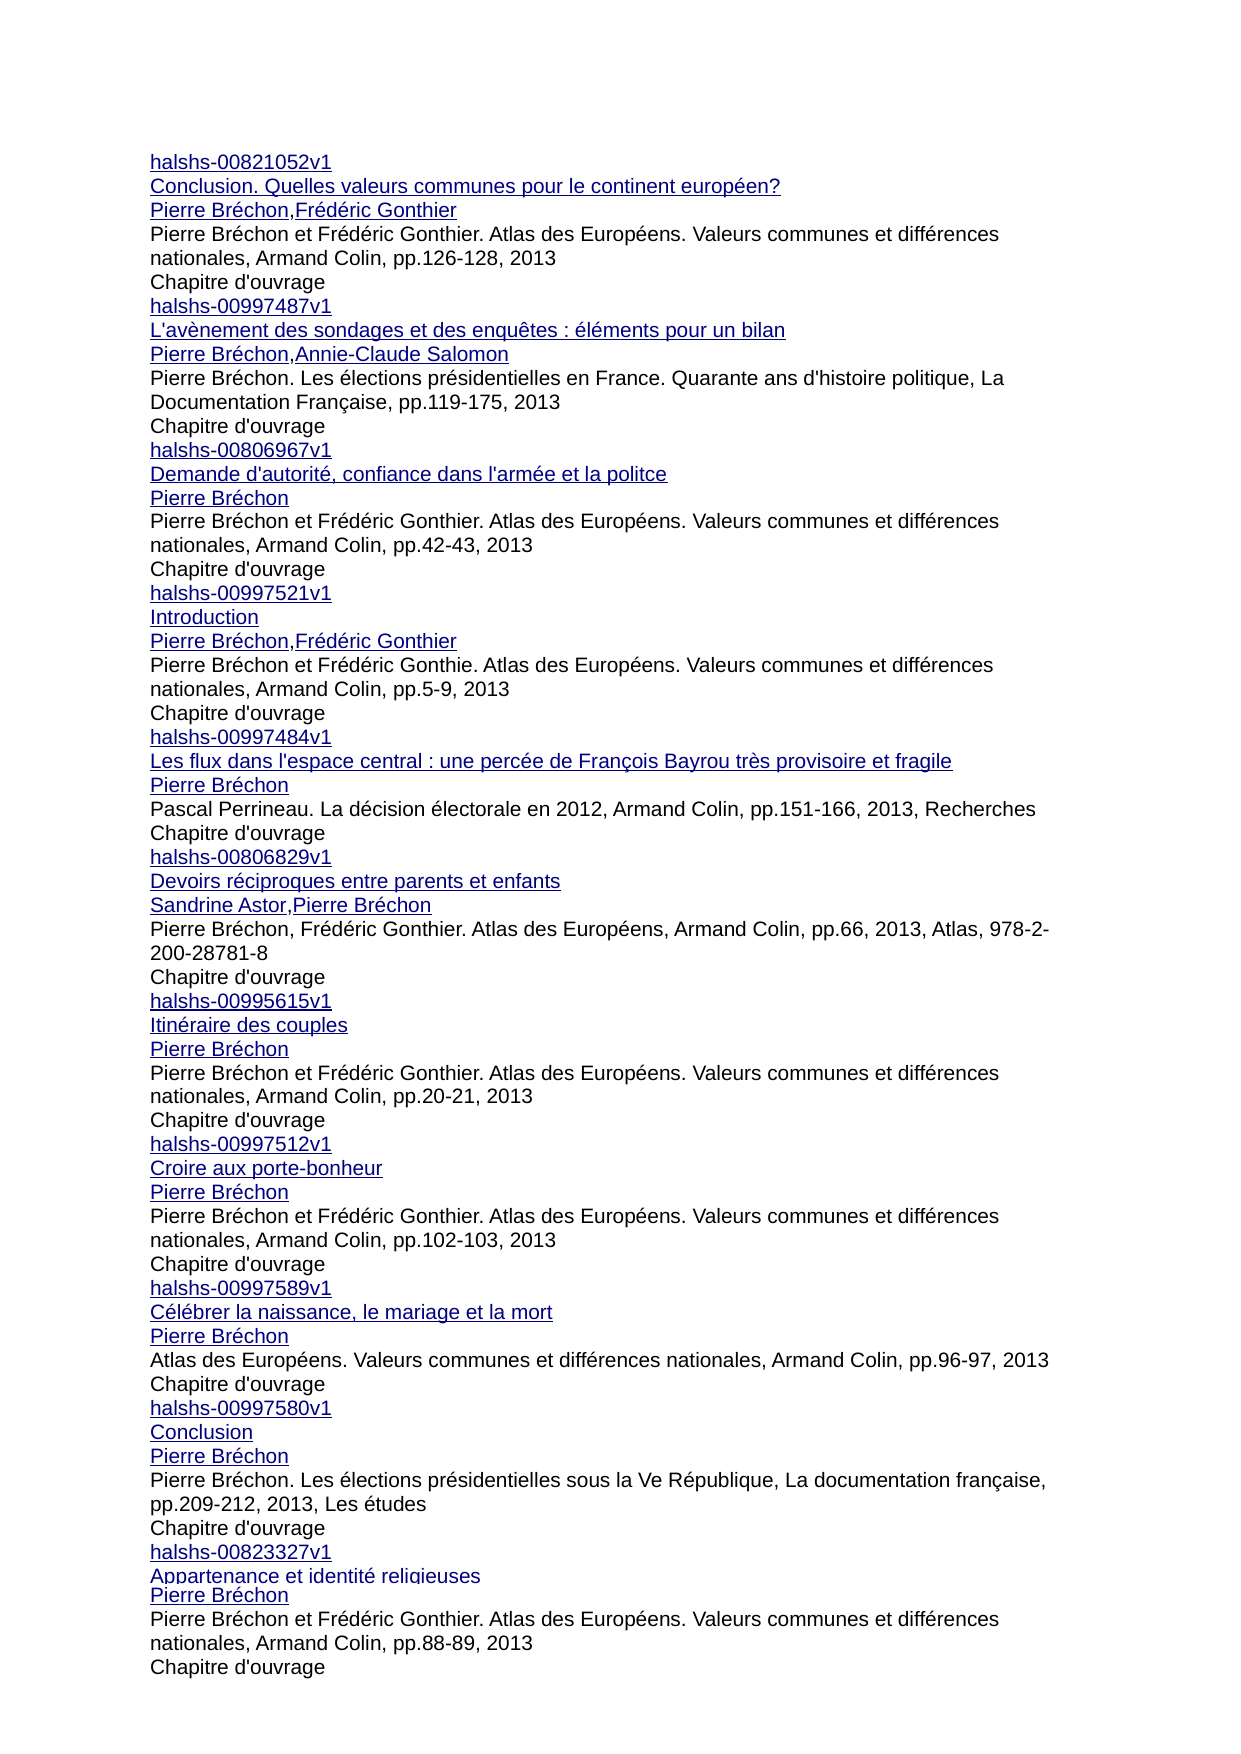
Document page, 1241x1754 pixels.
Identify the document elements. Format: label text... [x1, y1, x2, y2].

table_cell Appartenance et identité religieuses Pierre Bréchon Pierre Bréchon et Frédéric Gonthier. Atlas des Européens. Valeurs communes et différences nationales, Armand Colin, pp.88-89, 2013 Chapitre d'ouvrage [150, 1564, 1090, 1679]
table_cell Introduction Pierre Bréchon,Frédéric Gonthier Pierre Bréchon et Frédéric Gonthie. Atlas des Européens. Valeurs communes et différences nationales, Armand Colin, pp.5-9, 2013 Chapitre d'ouvrage halshs-00997484v1 [150, 605, 1090, 749]
table_cell Conclusion Pierre Bréchon Pierre Bréchon. Les élections présidentielles sous la Ve République, La documentation française, pp.209-212, 2013, Les études Chapitre d'ouvrage halshs-00823327v1 [150, 1420, 1090, 1563]
table_cell L'avènement des sondages et des enquêtes : éléments pour un bilan Pierre Bréchon,Annie-Claude Salomon Pierre Bréchon. Les élections présidentielles en France. Quarante ans d'histoire politique, La Documentation Française, pp.119-175, 2013 Chapitre d'ouvrage halshs-00806967v1 [150, 318, 1090, 461]
table_cell Croire aux porte-bonheur Pierre Bréchon Pierre Bréchon et Frédéric Gonthier. Atlas des Européens. Valeurs communes et différences nationales, Armand Colin, pp.102-103, 2013 Chapitre d'ouvrage halshs-00997589v1 [150, 1156, 1090, 1300]
table_cell Conclusion. Quelles valeurs communes pour le continent européen? Pierre Bréchon,Frédéric Gonthier Pierre Bréchon et Frédéric Gonthier. Atlas des Européens. Valeurs communes et différences nationales, Armand Colin, pp.126-128, 2013 Chapitre d'ouvrage halshs-00997487v1 [150, 174, 1090, 318]
table_cell Demande d'autorité, confiance dans l'armée et la politce Pierre Bréchon Pierre Bréchon et Frédéric Gonthier. Atlas des Européens. Valeurs communes et différences nationales, Armand Colin, pp.42-43, 2013 Chapitre d'ouvrage halshs-00997521v1 [150, 461, 1090, 605]
table_cell halshs-00821052v1 [150, 150, 1090, 174]
table_cell Itinéraire des couples Pierre Bréchon Pierre Bréchon et Frédéric Gonthier. Atlas des Européens. Valeurs communes et différences nationales, Armand Colin, pp.20-21, 2013 Chapitre d'ouvrage halshs-00997512v1 [150, 1013, 1090, 1156]
table_cell Devoirs réciproques entre parents et enfants Sandrine Astor,Pierre Bréchon Pierre Bréchon, Frédéric Gonthier. Atlas des Européens, Armand Colin, pp.66, 2013, Atlas, 978-2-200-28781-8 Chapitre d'ouvrage halshs-00995615v1 [150, 869, 1090, 1012]
table_cell Célébrer la naissance, le mariage et la mort Pierre Bréchon Atlas des Européens. Valeurs communes et différences nationales, Armand Colin, pp.96-97, 2013 Chapitre d'ouvrage halshs-00997580v1 [150, 1300, 1090, 1420]
table_cell Les flux dans l'espace central : une percée de François Bayrou très provisoire et fragile Pierre Bréchon Pascal Perrineau. La décision électorale en 2012, Armand Colin, pp.151-166, 2013, Recherches Chapitre d'ouvrage halshs-00806829v1 [150, 749, 1090, 869]
